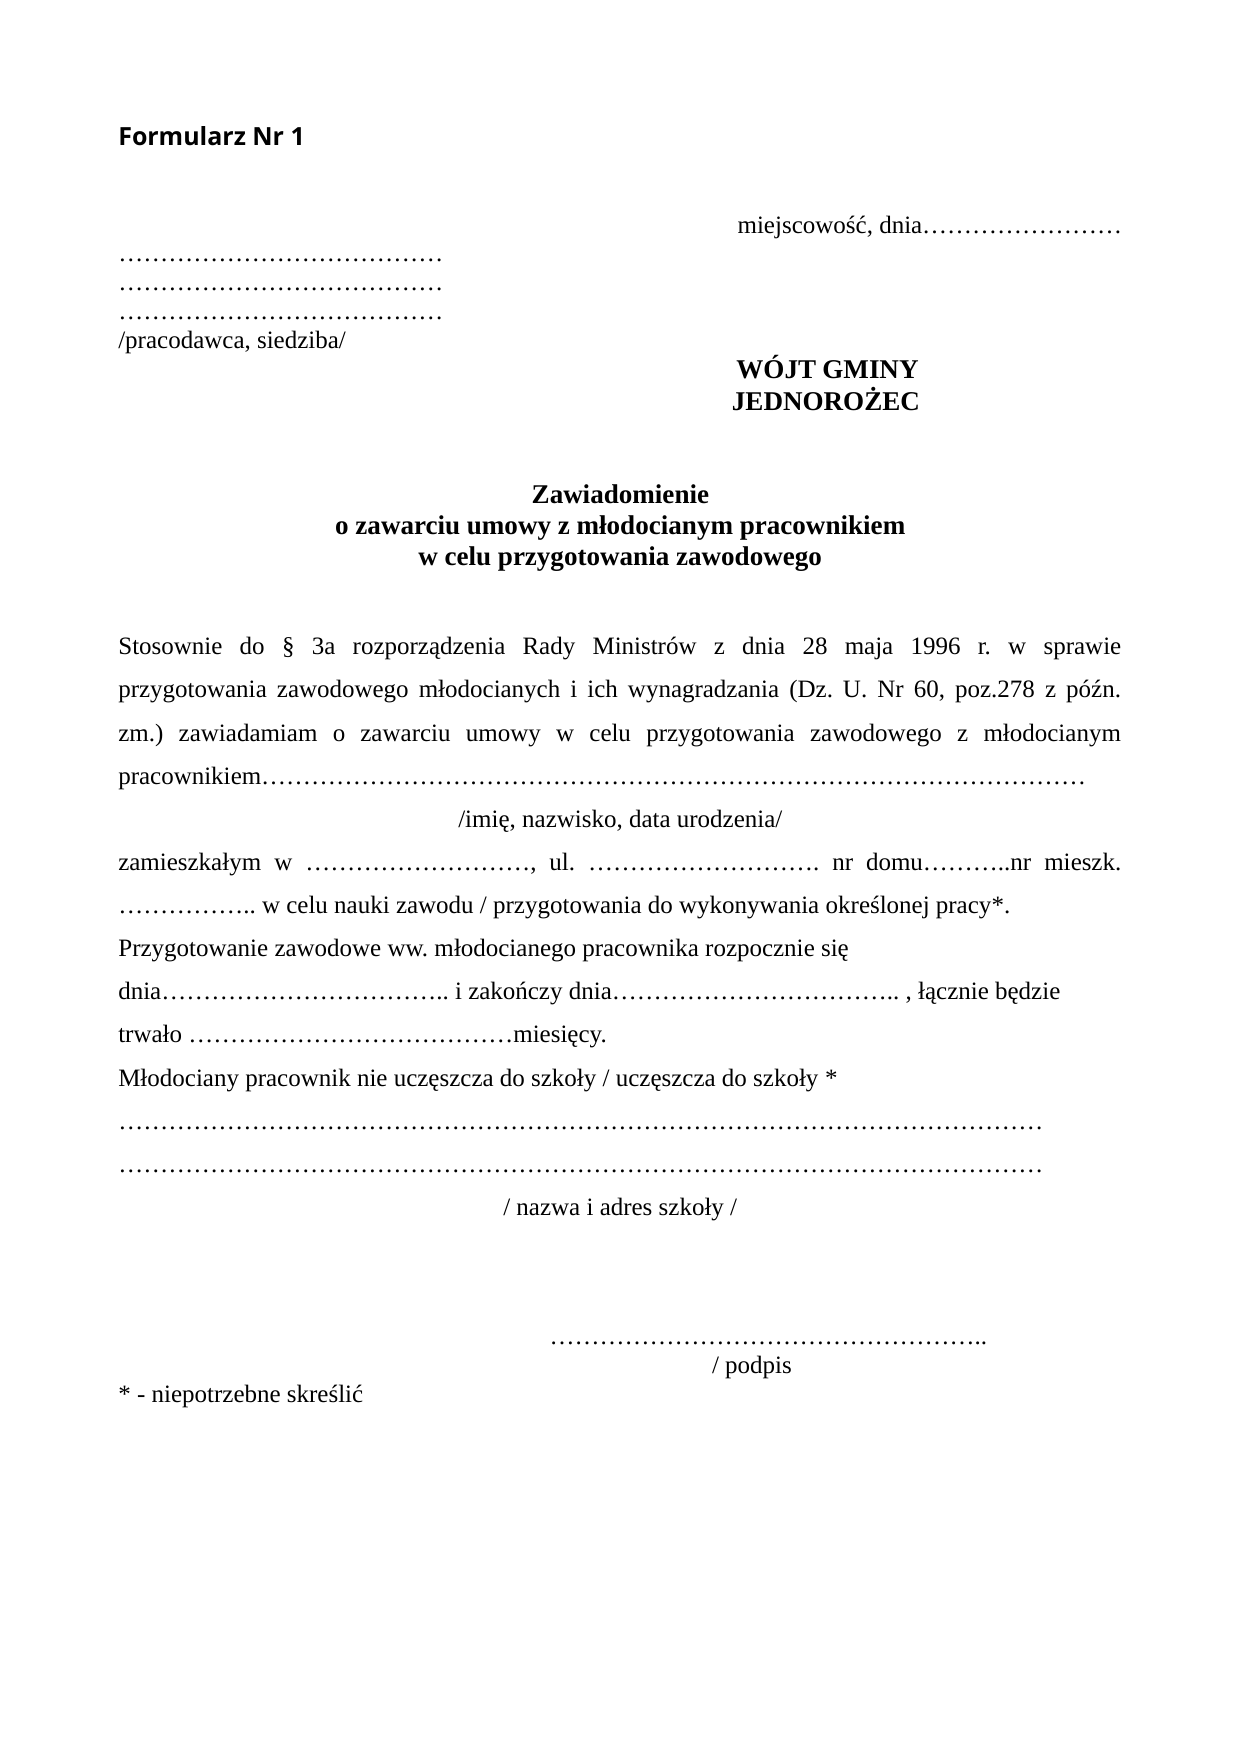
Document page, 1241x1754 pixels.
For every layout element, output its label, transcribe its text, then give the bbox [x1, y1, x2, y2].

text ………………………………… [118, 238, 1122, 267]
text Stosownie do § 3a rozporządzenia Rady Ministrów z dnia 28 maja 1996 r. w sprawie przygotowania zawodowego młodocianych i ich wynagradzania (Dz. U. Nr 60, poz.278 z późn. zm.) zawiadamiam o zawarciu umowy w celu przygotowania zawodowego z młodocianym pracownikiem……………………………………………………………………………………… [118, 631, 1122, 789]
text Młodociany pracownik nie uczęszcza do szkoły / uczęszcza do szkoły * [118, 1063, 1122, 1091]
text /pracodawca, siedziba/ [118, 325, 1122, 353]
text JEDNOROŻEC [118, 384, 1122, 416]
text WÓJT GMINY [118, 353, 1122, 384]
text * - niepotrzebne skreślić [118, 1379, 1122, 1408]
text Przygotowanie zawodowe ww. młodocianego pracownika rozpocznie się dnia…………………………….. i zakończy dnia…………………………….. , łącznie będzie trwało …………………………………miesięcy. [118, 933, 1122, 1048]
text ………………………………… [118, 296, 1122, 325]
text Formularz Nr 1 [118, 118, 1122, 152]
text o zawarciu umowy z młodocianym pracownikiem [118, 509, 1122, 540]
text / nazwa i adres szkoły / [118, 1192, 1122, 1221]
text …………………………………………….. [118, 1321, 1122, 1350]
text ………………………………… [118, 267, 1122, 296]
text /imię, nazwisko, data urodzenia/ [118, 804, 1122, 833]
text / podpis [118, 1350, 1122, 1379]
text Zawiadomienie [118, 478, 1122, 509]
text zamieszkałym w ………………………, ul. ………………………. nr domu………..nr mieszk. …………….. w celu nauki zawodu / przygotowania do wykonywania określonej pracy*. [118, 847, 1122, 919]
text miejscowość, dnia…………………… [118, 210, 1122, 238]
text ………………………………………………………………………………………………… [118, 1106, 1122, 1134]
text w celu przygotowania zawodowego [118, 540, 1122, 571]
text ………………………………………………………………………………………………… [118, 1149, 1122, 1178]
